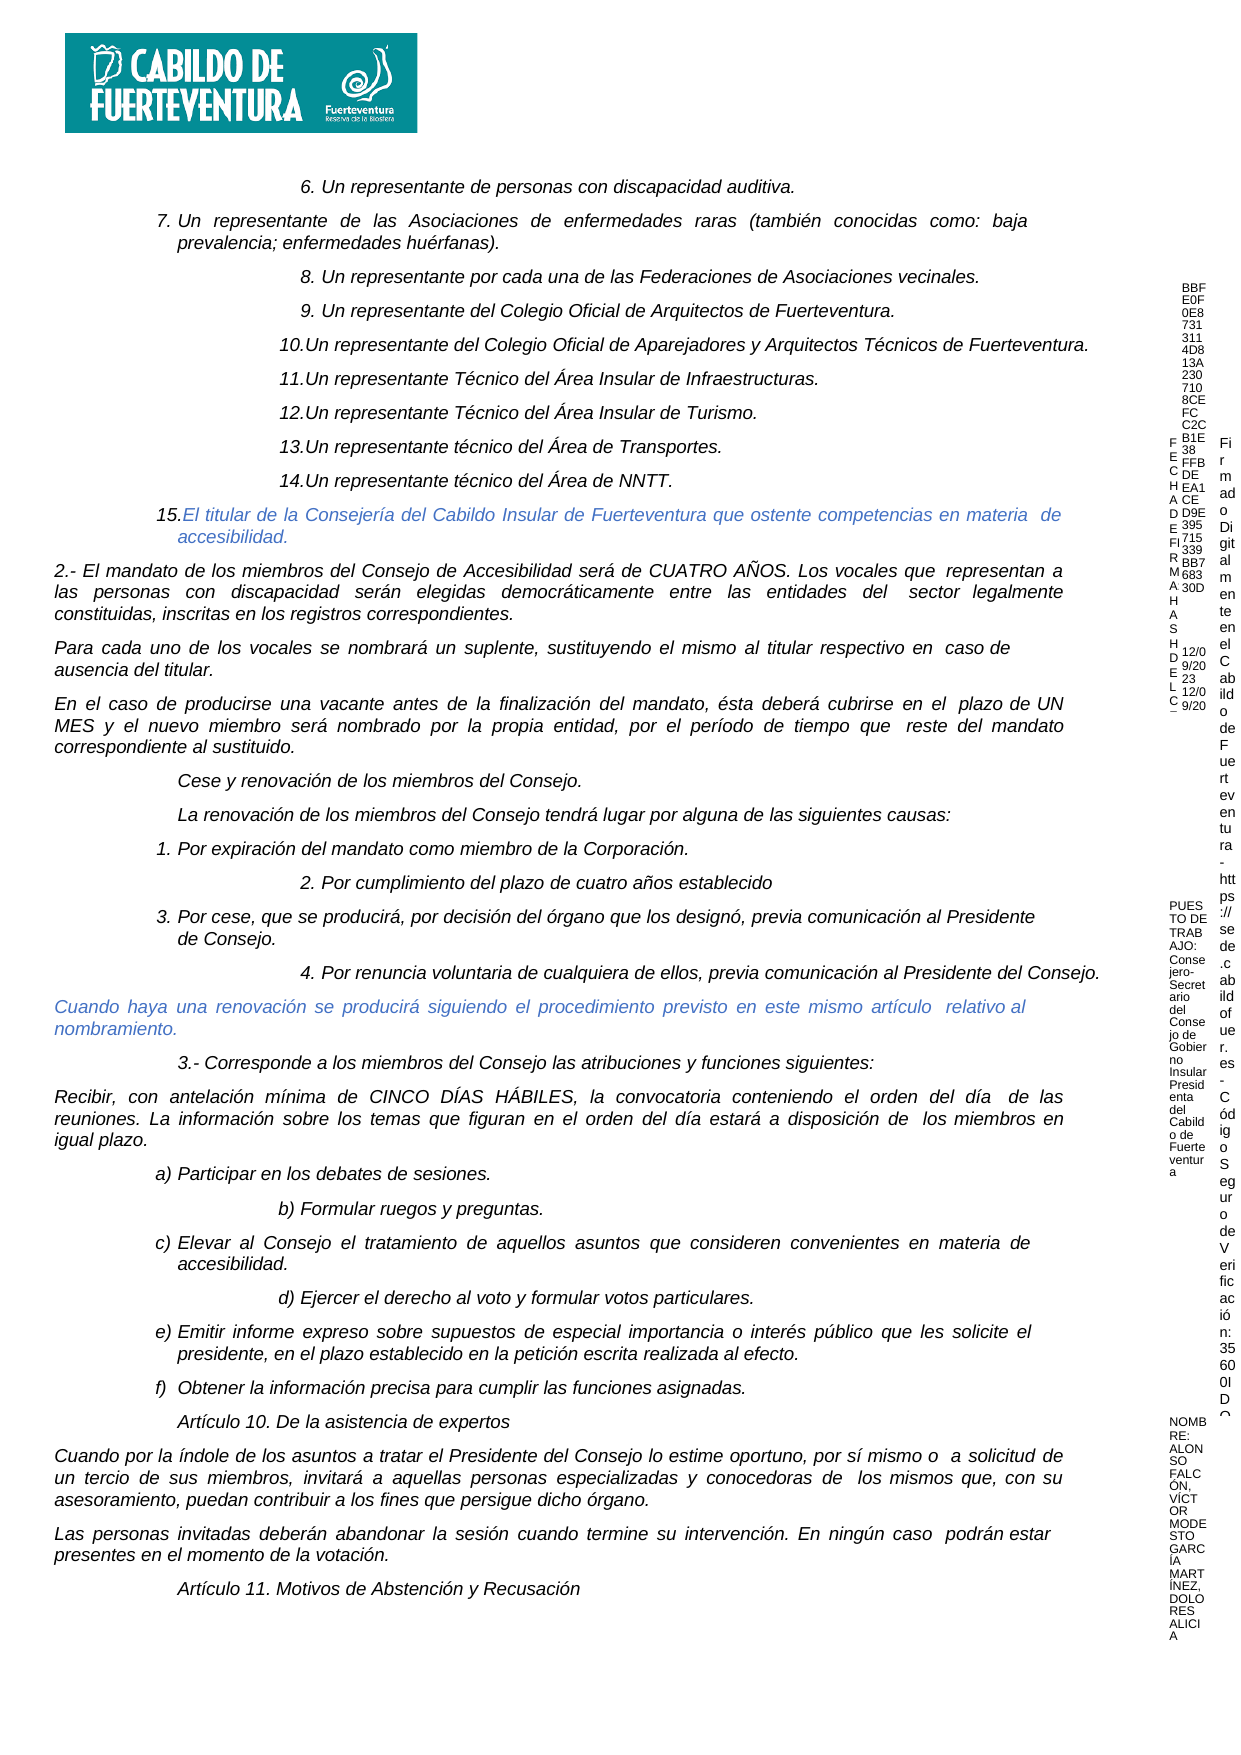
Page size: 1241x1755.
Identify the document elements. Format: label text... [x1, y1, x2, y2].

list Un representante técnico del Área de NNTT. [279, 470, 1167, 491]
text 12/09/2023 [1182, 646, 1209, 686]
list Obtener la información precisa para cumplir las funciones asignadas. Artículo 10. De la asistencia de expertos [155, 1377, 769, 1432]
list Un representante Técnico del Área Insular de Turismo. [279, 402, 1179, 423]
list Un representante técnico del Área de Transportes. [1209, 434, 1219, 1416]
list ALONSO FALCÓN, VÍCTOR MODESTO GARCÍA MARTÍNEZ, DOLORES ALICIA [1169, 1443, 1207, 1643]
text Las personas invitadas deberán abandonar la sesión cuando termine su intervención. En ningún caso podrán estar presentes en el momento de la votación. [54, 1522, 1064, 1566]
list Participar en los debates de sesiones. [155, 1163, 1167, 1185]
list FECHA DE FIRMA: HASH DEL CERTIFICADO: [1169, 435, 1184, 712]
list Por renuncia voluntaria de cualquiera de ellos, previa comunicación al Presidente del Consejo. [300, 962, 1167, 984]
list Por expiración del mandato como miembro de la Corporación. [156, 838, 1217, 860]
list Firmado Digitalmente en el Cabildo de Fuerteventura - https://sede.cabildofuer.es - Código Seguro de Verificación: 35600IDOC2788708F87837B74285 [1219, 434, 1236, 1416]
list Un representante de las Asociaciones de enfermedades raras (también conocidas como: baja prevalencia; enfermedades huérfanas). [156, 210, 1064, 253]
text La renovación de los miembros del Consejo tendrá lugar por alguna de las siguientes causas: [177, 804, 1217, 826]
list Un representante del Colegio Oficial de Arquitectos de Fuerteventura. [300, 299, 1179, 321]
list [1167, 1415, 1209, 1647]
list Formular ruegos y preguntas. [278, 1197, 1217, 1219]
text Para cada uno de los vocales se nombrará un suplente, sustituyendo el mismo al titular respectivo en caso de ausencia del titular. [54, 637, 1064, 680]
list Un representante Técnico del Área Insular de Infraestructuras. [279, 368, 1179, 389]
list BBFE0F0E87313114D813A2307108CEFCC2CB1E38 FFBDEEA1CED9E395715339BB768330D3CC2EDAE0 [1182, 282, 1207, 593]
list PUESTO DE TRABAJO: [1169, 899, 1209, 953]
list [1167, 899, 1209, 1204]
list El titular de la Consejería del Cabildo Insular de Fuerteventura que ostente competencias en materia de accesibilidad. [156, 504, 1064, 547]
list Ejercer el derecho al voto y formular votos particulares. [278, 1287, 1217, 1309]
list NOMBRE: [1169, 1416, 1209, 1443]
list Un representante por cada una de las Federaciones de Asociaciones vecinales. [300, 266, 1241, 593]
text Cese y renovación de los miembros del Consejo. [177, 770, 1217, 792]
list Un representante del Colegio Oficial de Aparejadores y Arquitectos Técnicos de Fuerteventura. [279, 334, 1179, 355]
list Un representante de personas con discapacidad auditiva. [300, 176, 1241, 197]
text 3.- Corresponde a los miembros del Consejo las atribuciones y funciones siguientes: [177, 1052, 1167, 1073]
text En el caso de producirse una vacante antes de la finalización del mandato, ésta deberá cubrirse en el plazo de UN MES y el nuevo miembro será nombrado por la propia entidad, por el período de tiempo que reste del mandato correspondiente al sustituido. [54, 693, 1064, 758]
list Emitir informe expreso sobre supuestos de especial importancia o interés público que les solicite el presidente, en el plazo establecido en la petición escrita realizada al efecto. [155, 1321, 1064, 1364]
text Artículo 11. Motivos de Abstención y Recusación [177, 1578, 1167, 1599]
text 12/09/2023 [1182, 686, 1209, 712]
list Consejero-Secretario del Consejo de Gobierno Insular Presidenta del Cabildo de Fuerteventura [1169, 954, 1207, 1179]
text Cuando haya una renovación se producirá siguiendo el procedimiento previsto en este mismo artículo relativo al nombramiento. [54, 996, 1064, 1039]
text Recibir, con antelación mínima de CINCO DÍAS HÁBILES, la convocatoria conteniendo el orden del día de las reuniones. La información sobre los temas que figuran en el orden del día estará a disposición de los miembros en igual plazo. [54, 1086, 1064, 1151]
text 2.- El mandato de los miembros del Consejo de Accesibilidad será de CUATRO AÑOS. Los vocales que representan a las personas con discapacidad serán elegidas democráticamente entre las entidades del sector legalmente constituidas, inscritas en los registros correspondientes. [54, 559, 1064, 624]
list Por cese, que se producirá, por decisión del órgano que los designó, previa comunicación al Presidente de Consejo. [156, 906, 1064, 949]
list Un representante técnico del Área de Transportes. [279, 435, 1169, 712]
list Elevar al Consejo el tratamiento de aquellos asuntos que consideren convenientes en materia de accesibilidad. [155, 1231, 1064, 1275]
text Cuando por la índole de los asuntos a tratar el Presidente del Consejo lo estime oportuno, por sí mismo o a solicitud de un tercio de sus miembros, invitará a aquellas personas especializadas y conocedoras de los mismos que, con su asesoramiento, puedan contribuir a los fines que persigue dicho órgano. [54, 1445, 1064, 1510]
list Por cumplimiento del plazo de cuatro años establecido [300, 872, 1217, 894]
